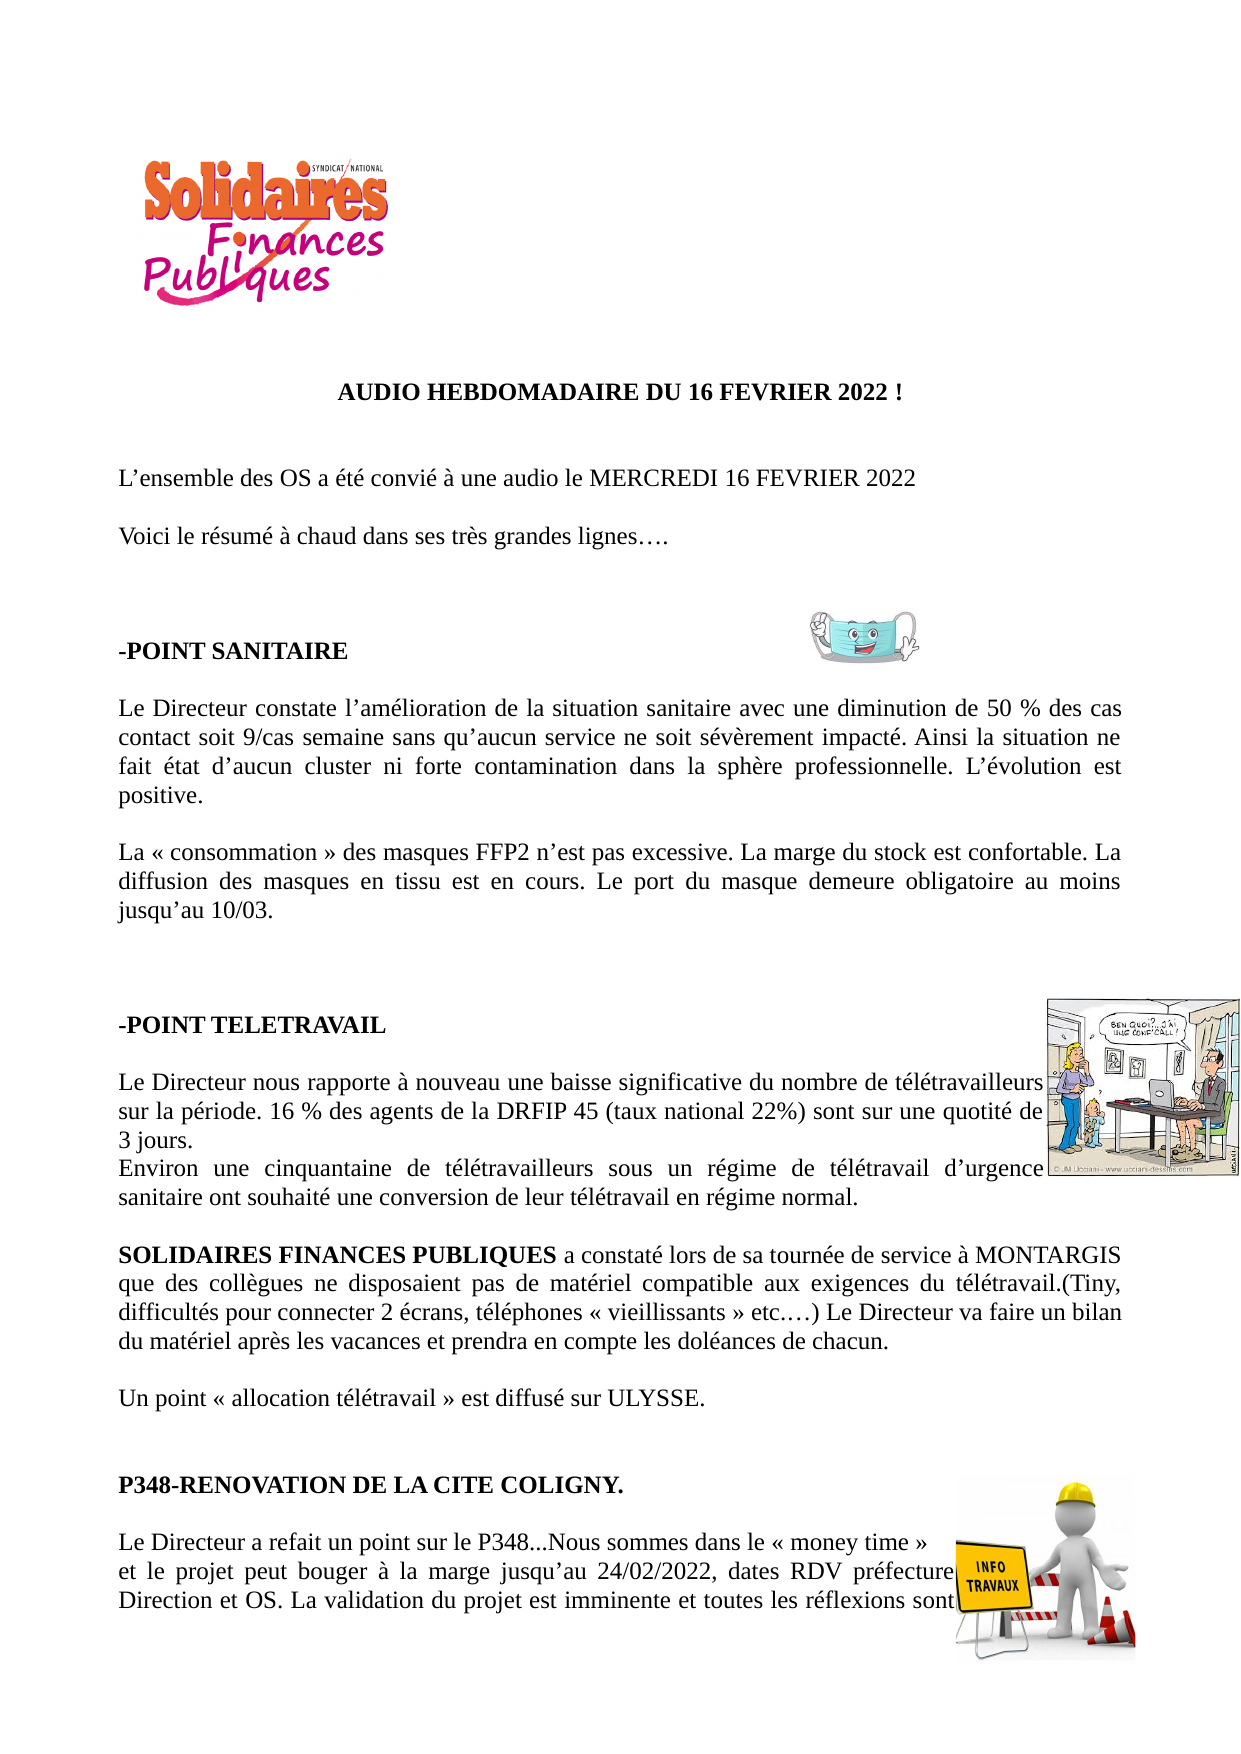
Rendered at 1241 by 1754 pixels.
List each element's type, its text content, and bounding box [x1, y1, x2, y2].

text Le Directeur constate l’amélioration de la situation sanitaire avec une diminution de 50 % des cas contact soit 9/cas semaine sans qu’aucun service ne soit sévèrement impacté. Ainsi la situation ne fait état d’aucun cluster ni forte contamination dans la sphère professionnelle. L’évolution est positive. [118, 693, 1122, 808]
text Un point « allocation télétravail » est diffusé sur ULYSSE. [118, 1383, 1122, 1412]
picture [955, 1475, 1136, 1667]
text P348-RENOVATION DE LA CITE COLIGNY. [118, 1470, 1122, 1498]
text L’ensemble des OS a été convié à une audio le MERCREDI 16 FEVRIER 2022 [118, 463, 1122, 492]
picture [1044, 996, 1241, 1177]
text AUDIO HEBDOMADAIRE DU 16 FEVRIER 2022 ! [118, 377, 1122, 406]
text Voici le résumé à chaud dans ses très grandes lignes…. [118, 521, 1122, 550]
picture [805, 587, 923, 692]
text -POINT TELETRAVAIL [118, 1010, 1044, 1038]
text SOLIDAIRES FINANCES PUBLIQUES a constaté lors de sa tournée de service à MONTARGIS que des collègues ne disposaient pas de matériel compatible aux exigences du télétravail.(Tiny, difficultés pour connecter 2 écrans, téléphones « vieillissants » etc.…) Le Directeur va faire un bilan du matériel après les vacances et prendra en compte les doléances de chacun. [118, 1240, 1122, 1355]
text Environ une cinquantaine de télétravailleurs sous un régime de télétravail d’urgence sanitaire ont souhaité une conversion de leur télétravail en régime normal. [118, 1153, 1122, 1211]
text La « consommation » des masques FFP2 n’est pas excessive. La marge du stock est confortable. La diffusion des masques en tissu est en cours. Le port du masque demeure obligatoire au moins jusqu’au 10/03. [118, 837, 1122, 923]
text [923, 636, 1122, 665]
text Le Directeur a refait un point sur le P348...Nous sommes dans le « money time » [118, 1527, 955, 1556]
text -POINT SANITAIRE [118, 636, 805, 665]
text et le projet peut bouger à la marge jusqu’au 24/02/2022, dates RDV préfecture Direction et OS. La validation du projet est imminente et toutes les réflexions sont [118, 1556, 955, 1613]
text Le Directeur nous rapporte à nouveau une baisse significative du nombre de télétravailleurs sur la période. 16 % des agents de la DRFIP 45 (taux national 22%) sont sur une quotité de 3 jours. [118, 1067, 1044, 1153]
picture [133, 154, 399, 313]
